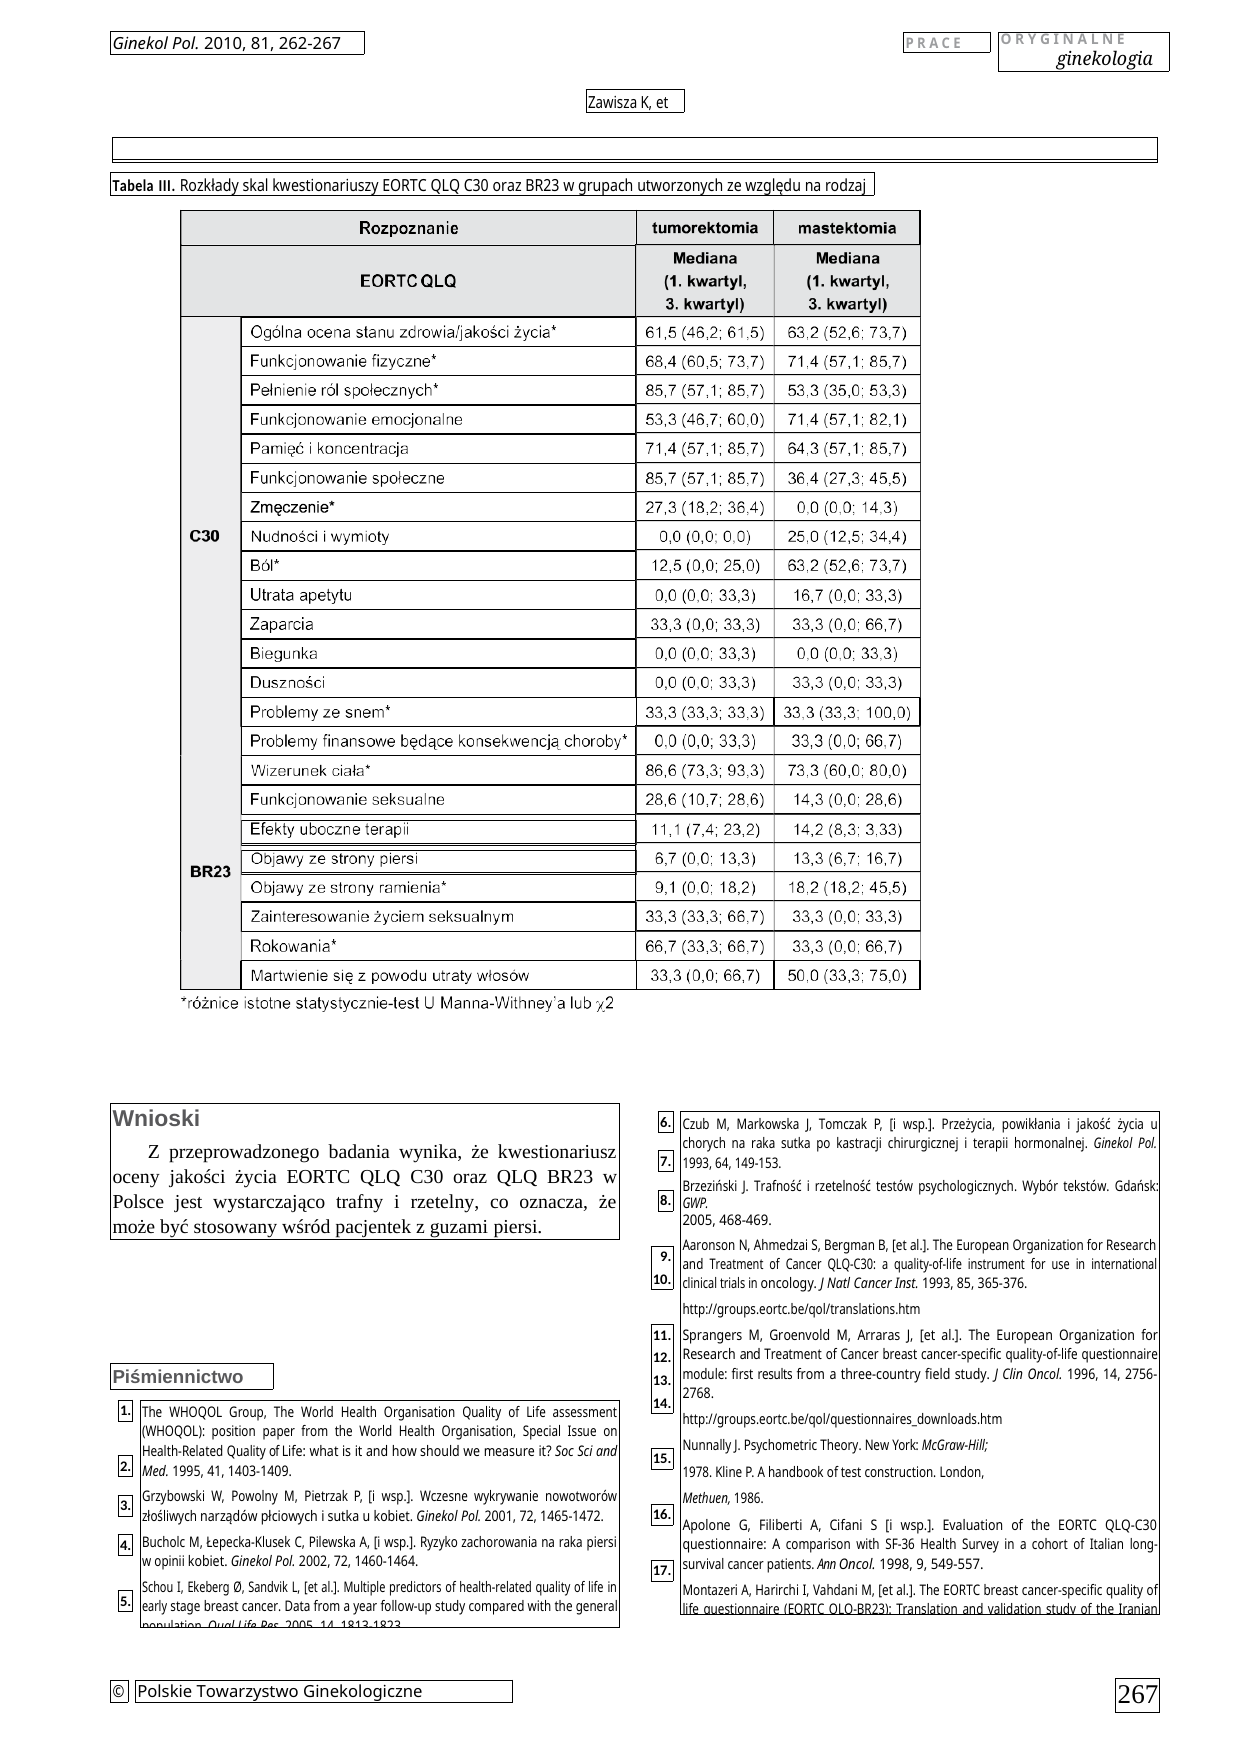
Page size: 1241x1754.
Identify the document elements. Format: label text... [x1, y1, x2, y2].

picture [635, 725, 921, 984]
picture [180, 726, 627, 989]
picture [637, 698, 773, 721]
text Sprangers M, Groenvold M, Arraras J, [et al.]. The European Organization for Research and Treatment of Cancer breast cancer-specific quality-of-life questionnaire module: first results from a three-country field study. J Clin Oncol. 1996, 14, 2756-2768. [682, 1325, 1158, 1403]
text Montazeri A, Harirchi I, Vahdani M, [et al.]. The EORTC breast cancer-specific quality of life questionnaire (EORTC QLQ-BR23): Translation and validation study of the Iranian version. Qual Life Res. 2000, 9, 177-184. [682, 1580, 1158, 1614]
picture [241, 961, 529, 989]
picture [241, 522, 389, 545]
picture [637, 961, 773, 984]
picture [251, 413, 462, 428]
text 1. [120, 1401, 132, 1419]
text 7. [660, 1152, 673, 1170]
picture [251, 471, 444, 487]
text 8. [660, 1192, 673, 1209]
text 12. [653, 1349, 673, 1367]
text Tabela III. Rozkłady skal kwestionariuszy EORTC QLQ C30 oraz BR23 w grupach utworzonych ze względu na rodzaj zabiegu. [112, 174, 874, 195]
text P R A C E [905, 33, 989, 52]
picture [421, 274, 456, 288]
picture [241, 492, 389, 521]
text Ginekol Pol. 2010, 81, 262-267 [112, 32, 364, 54]
text O R Y G I N A L N E [1000, 33, 1169, 47]
text Wnioski [112, 1105, 619, 1132]
text ginekologia [1056, 47, 1169, 70]
text Brzeziński J. Trafność i rzetelność testów psychologicznych. Wybór tekstów. Gdańsk: GWP. [682, 1178, 1159, 1212]
picture [250, 617, 313, 633]
text Bucholc M, Łepecka-Klusek C, Pilewska A, [i wsp.]. Ryzyko zachorowania na raka piersi w opinii kobiet. Ginekol Pol. 2002, 72, 1460-1464. [142, 1531, 617, 1571]
picture [251, 354, 436, 370]
text 2. [120, 1457, 132, 1475]
text 13. [653, 1371, 673, 1389]
text Piśmiennictwo [112, 1366, 273, 1387]
text 14. [653, 1394, 673, 1412]
text Aaronson N, Ahmedzai S, Bergman B, [et al.]. The European Organization for Research and Treatment of Cancer QLQ-C30: a quality-of-life instrument for use in international clinical trials in oncology. J Natl Cancer Inst. 1993, 85, 365-376. [682, 1234, 1158, 1293]
text 267 [1117, 1679, 1159, 1710]
text 4. [120, 1536, 132, 1554]
picture [251, 325, 556, 341]
picture [774, 698, 919, 721]
text 16. [653, 1506, 673, 1523]
text 10. [653, 1270, 673, 1288]
text 6. [660, 1113, 673, 1131]
text Czub M, Markowska J, Tomczak P, [i wsp.]. Przeżycia, powikłania i jakość życia u chorych na raka sutka po kastracji chirurgicznej i terapii hormonalnej. Ginekol Pol. 1993, 64, 149-153. [682, 1114, 1158, 1172]
picture [361, 274, 417, 287]
text http://groups.eortc.be/qol/questionnaires_downloads.htm Nunnally J. Psychometric Theory. New York: McGraw-Hill; 1978. Kline P. A handbook of test construction. London, Methuen, 1986. [682, 1409, 1015, 1508]
text 17. [653, 1562, 673, 1579]
picture [251, 647, 317, 662]
picture [635, 211, 921, 721]
text http://groups.eortc.be/qol/translations.htm [682, 1299, 1159, 1319]
picture [251, 442, 408, 457]
text Grzybowski W, Powolny M, Pietrzak P, [i wsp.]. Wczesne wykrywanie nowotworów złośliwych narządów płciowych i sutka u kobiet. Ginekol Pol. 2001, 72, 1465-1472. [142, 1486, 617, 1525]
picture [189, 522, 232, 549]
text Polskie Towarzystwo Ginekologiczne [137, 1681, 512, 1702]
text Apolone G, Filiberti A, Cifani S [i wsp.]. Evaluation of the EORTC QLQ-C30 questionnaire: A comparison with SF-36 Health Survey in a cohort of Italian long-survival cancer patients. Ann Oncol. 1998, 9, 549-557. [682, 1515, 1158, 1574]
text 15. [653, 1450, 673, 1467]
picture [251, 383, 438, 399]
picture [251, 588, 351, 604]
text 11. [653, 1326, 673, 1344]
picture [251, 559, 279, 571]
picture [251, 705, 390, 721]
text The WHOQOL Group, The World Health Organisation Quality of Life assessment (WHOQOL): position paper from the World Health Organisation, Special Issue on Health-Related Quality of Life: what is it and how should we measure it? Soc Sci and Med. 1995, 41, 1403-1409. [142, 1402, 617, 1480]
picture [181, 996, 613, 1012]
text Z przeprowadzonego badania wynika, że kwestionariusz oceny jakości życia EORTC QLQ C30 oraz QLQ BR23 w Polsce jest wystarczająco trafny i rzetelny, co oznacza, że może być stosowany wśród pacjentek z guzami piersi. [112, 1140, 617, 1237]
text Zawisza K, et al. [588, 91, 684, 112]
text 2005, 468-469. [682, 1212, 1159, 1228]
picture [360, 221, 458, 237]
text 9. [660, 1248, 673, 1265]
text © [112, 1681, 127, 1702]
picture [251, 676, 324, 688]
text 3. [120, 1497, 132, 1514]
picture [774, 961, 919, 984]
text Schou I, Ekeberg Ø, Sandvik L, [et al.]. Multiple predictors of health-related quality of life in early stage breast cancer. Data from a year follow-up study compared with the general population. Qual Life Res. 2005, 14, 1813-1823. [142, 1577, 617, 1627]
text 5. [120, 1592, 132, 1609]
